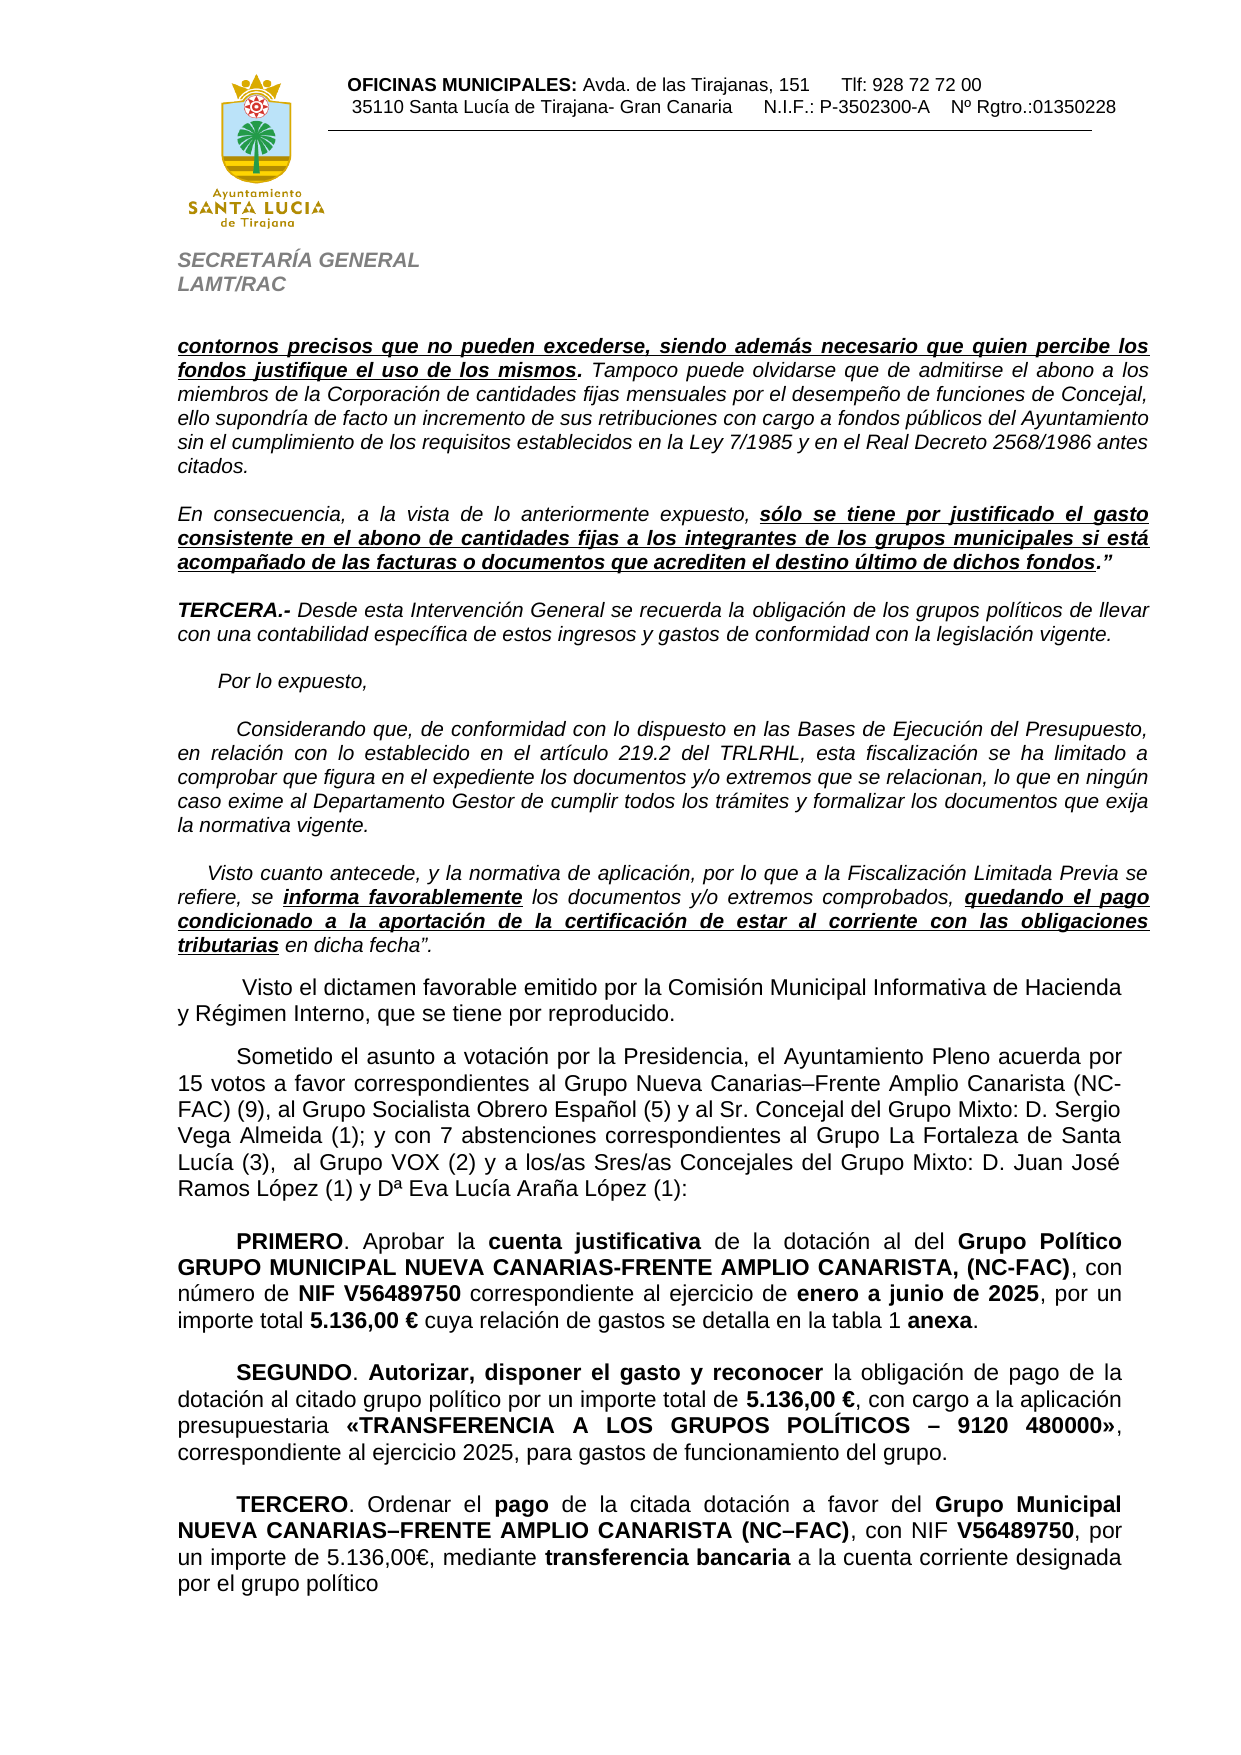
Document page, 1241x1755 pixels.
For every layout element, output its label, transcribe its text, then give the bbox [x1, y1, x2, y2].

text PRIMERO. Aprobar la cuenta justificativa de la dotación al del Grupo Político GRUPO MUNICIPAL NUEVA CANARIAS-FRENTE AMPLIO CANARISTA, (NC-FAC), con número de NIF V56489750 correspondiente al ejercicio de enero a junio de 2025, por un importe total 5.136,00 € cuya relación de gastos se detalla en la tabla 1 anexa. [177, 1228, 1122, 1333]
text Visto cuanto antecede, y la normativa de aplicación, por lo que a la Fiscalización Limitada Previa se refiere, se informa favorablemente los documentos y/o extremos comprobados, quedando el pago condicionado a la aportación de la certificación de estar al corriente con las obligaciones tributarias en dicha fecha”. [177, 861, 1152, 957]
text En consecuencia, a la vista de lo anteriormente expuesto, sólo se tiene por justificado el gasto consistente en el abono de cantidades fijas a los integrantes de los grupos municipales si está acompañado de las facturas o documentos que acrediten el destino último de dichos fondos.” [177, 502, 1152, 573]
text Sometido el asunto a votación por la Presidencia, el Ayuntamiento Pleno acuerda por 15 votos a favor correspondientes al Grupo Nueva Canarias–Frente Amplio Canarista (NC-FAC) (9), al Grupo Socialista Obrero Español (5) y al Sr. Concejal del Grupo Mixto: D. Sergio Vega Almeida (1); y con 7 abstenciones correspondientes al Grupo La Fortaleza de Santa Lucía (3), al Grupo VOX (2) y a los/as Sres/as Concejales del Grupo Mixto: D. Juan José Ramos López (1) y Dª Eva Lucía Araña López (1): [177, 1043, 1122, 1201]
text Por lo expuesto, [177, 669, 1107, 693]
text TERCERO. Ordenar el pago de la citada dotación a favor del Grupo Municipal NUEVA CANARIAS–FRENTE AMPLIO CANARISTA (NC–FAC), con NIF V56489750, por un importe de 5.136,00€, mediante transferencia bancaria a la cuenta corriente designada por el grupo político [177, 1491, 1122, 1597]
text SEGUNDO. Autorizar, disponer el gasto y reconocer la obligación de pago de la dotación al citado grupo político por un importe total de 5.136,00 €, con cargo a la aplicación presupuestaria «TRANSFERENCIA A LOS GRUPOS POLÍTICOS – 9120 480000», correspondiente al ejercicio 2025, para gastos de funcionamiento del grupo. [177, 1359, 1122, 1465]
text TERCERA.- Desde esta Intervención General se recuerda la obligación de los grupos políticos de llevar con una contabilidad específica de estos ingresos y gastos de conformidad con la legislación vigente. [177, 597, 1152, 645]
text contornos precisos que no pueden excederse, siendo además necesario que quien percibe los fondos justifique el uso de los mismos. Tampoco puede olvidarse que de admitirse el abono a los miembros de la Corporación de cantidades fijas mensuales por el desempeño de funciones de Concejal, ello supondría de facto un incremento de sus retribuciones con cargo a fondos públicos del Ayuntamiento sin el cumplimiento de los requisitos establecidos en la Ley 7/1985 y en el Real Decreto 2568/1986 antes citados. [177, 334, 1152, 478]
text Visto el dictamen favorable emitido por la Comisión Municipal Informativa de Hacienda y Régimen Interno, que se tiene por reproducido. [177, 974, 1122, 1026]
text Considerando que, de conformidad con lo dispuesto en las Bases de Ejecución del Presupuesto, en relación con lo establecido en el artículo 219.2 del TRLRHL, esta fiscalización se ha limitado a comprobar que figura en el expediente los documentos y/o extremos que se relacionan, lo que en ningún caso exime al Departamento Gestor de cumplir todos los trámites y formalizar los documentos que exija la normativa vigente. [177, 717, 1152, 837]
